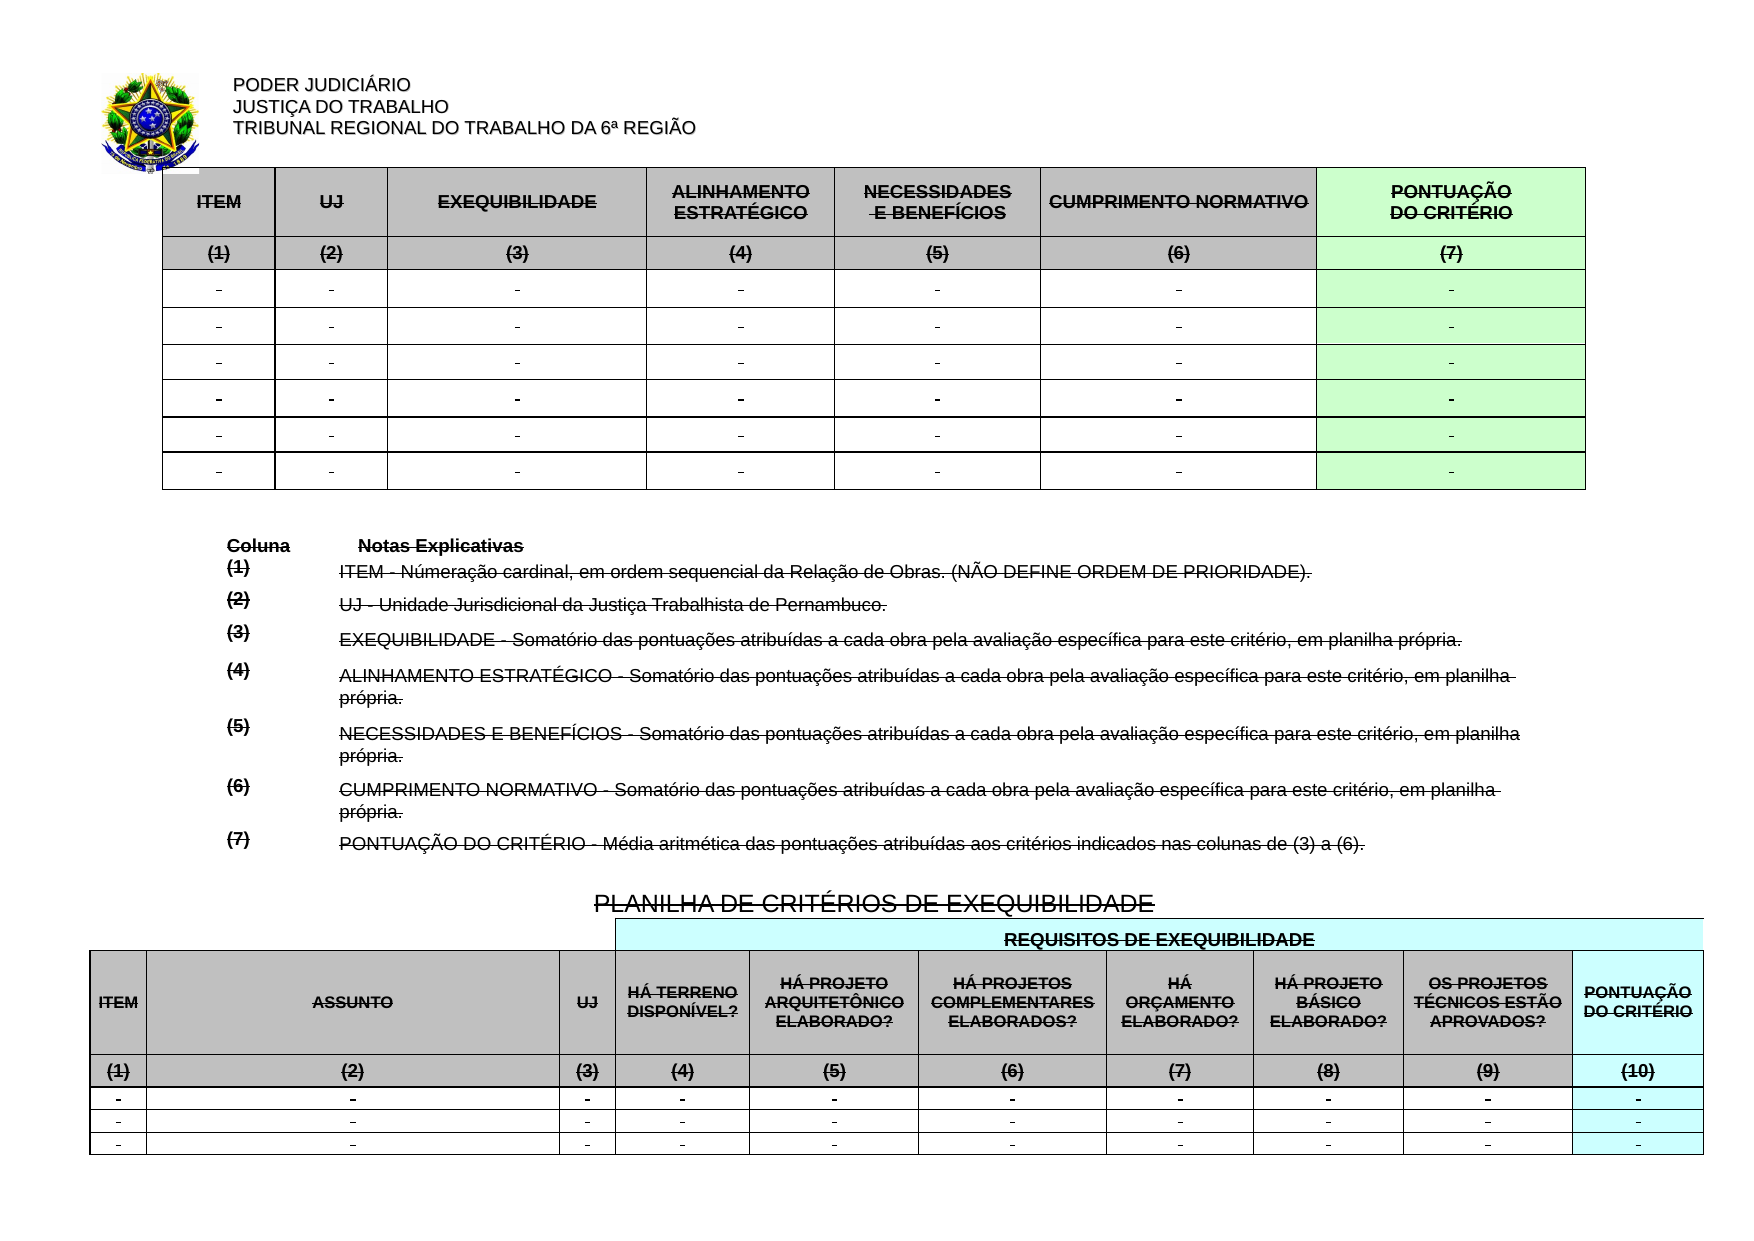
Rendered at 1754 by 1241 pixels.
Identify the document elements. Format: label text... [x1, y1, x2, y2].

table_cell (2) [219, 588, 332, 621]
table_header [146, 918, 559, 950]
table_cell [276, 270, 387, 307]
table_cell ASSUNTO [147, 951, 559, 1054]
table_cell [1261, 588, 1529, 621]
table_cell (6) [919, 1055, 1106, 1086]
table_cell [1404, 1088, 1572, 1109]
table_cell [616, 1133, 749, 1154]
table_cell [1404, 1110, 1572, 1132]
table_cell OS PROJETOS TÉCNICOS ESTÃO APROVADOS? [1404, 951, 1572, 1054]
table_cell [750, 1133, 918, 1154]
table_cell (7) [1317, 237, 1585, 269]
table_cell [163, 380, 274, 416]
table_cell NECESSIDADES E BENEFÍCIOS - Somatório das pontuações atribuídas a cada obra pela avaliação específica para este critério, em planilha própria. [332, 715, 1529, 774]
table_cell [835, 308, 1040, 343]
table_cell (9) [1404, 1055, 1572, 1086]
table_cell [388, 453, 646, 489]
table_cell [1317, 380, 1585, 416]
table_cell [919, 1110, 1106, 1132]
table_cell [1317, 308, 1585, 343]
table_cell HÁ PROJETO ARQUITETÔNICO ELABORADO? [750, 951, 918, 1054]
table_cell [1523, 556, 1529, 587]
table_cell [1317, 345, 1585, 379]
table_cell [560, 1133, 615, 1154]
table_cell (5) [219, 715, 332, 774]
table_cell (3) [219, 621, 332, 658]
table_header Notas Explicativas [332, 519, 591, 556]
table_cell [1107, 1133, 1253, 1154]
table_cell (4) [616, 1055, 749, 1086]
table_cell [835, 380, 1040, 416]
table_cell (10) [1573, 1055, 1703, 1086]
table_cell (6) [1041, 237, 1316, 269]
table_cell HÁ ORÇAMENTO ELABORADO? [1107, 951, 1253, 1054]
table_header REQUISITOS DE EXEQUIBILIDADE [616, 919, 1703, 950]
table_cell [647, 345, 834, 379]
table_cell (5) [835, 237, 1040, 269]
table_cell (7) [219, 828, 332, 860]
table_cell [163, 345, 274, 379]
table_cell [388, 270, 646, 307]
table_cell HÁ PROJETO BÁSICO ELABORADO? [1254, 951, 1403, 1054]
table_cell NECESSIDADES E BENEFÍCIOS [835, 168, 1040, 236]
table_cell [147, 1110, 559, 1132]
table_cell CUMPRIMENTO NORMATIVO [1041, 168, 1316, 236]
table_cell [1254, 1088, 1403, 1109]
table_cell [276, 308, 387, 343]
table_cell [1041, 418, 1316, 451]
table_cell [1404, 1133, 1572, 1154]
table_cell [147, 1133, 559, 1154]
table_cell [1041, 453, 1316, 489]
table_header [779, 519, 985, 556]
table_cell HÁ TERRENO DISPONÍVEL? [616, 951, 749, 1054]
table_cell CUMPRIMENTO NORMATIVO - Somatório das pontuações atribuídas a cada obra pela avaliação específica para este critério, em planilha própria. [332, 774, 1529, 827]
table_header [1261, 519, 1529, 556]
table_header [559, 918, 615, 950]
table_cell [388, 418, 646, 451]
table_cell PONTUAÇÃO DO CRITÉRIO [1573, 951, 1703, 1054]
text PLANILHA DE CRITÉRIOS DE EXEQUIBILIDADE [83, 889, 1665, 917]
table_cell [91, 1088, 146, 1109]
table_cell [1254, 1133, 1403, 1154]
table_cell [835, 453, 1040, 489]
table_cell [388, 380, 646, 416]
table_cell [276, 345, 387, 379]
table_cell (3) [560, 1055, 615, 1086]
table_cell [1041, 380, 1316, 416]
table_cell [276, 453, 387, 489]
table_cell UJ - Unidade Jurisdicional da Justiça Trabalhista de Pernambuco. [332, 588, 985, 621]
table_cell [147, 1088, 559, 1109]
table_cell PONTUAÇÃO DO CRITÉRIO [1317, 168, 1585, 236]
table_cell [1254, 1110, 1403, 1132]
table_header [90, 918, 146, 950]
table_header [591, 519, 779, 556]
table_cell [1317, 270, 1585, 307]
table_cell (4) [219, 658, 332, 715]
table_cell [919, 1088, 1106, 1109]
table_cell [647, 380, 834, 416]
table_cell [919, 1133, 1106, 1154]
table_cell [276, 380, 387, 416]
table_cell [750, 1088, 918, 1109]
table_cell [835, 345, 1040, 379]
table_cell (1) [91, 1055, 146, 1086]
table_cell [388, 308, 646, 343]
table_header [985, 519, 1261, 556]
table_cell [750, 1110, 918, 1132]
table_cell [163, 453, 274, 489]
table_cell HÁ PROJETOS COMPLEMENTARES ELABORADOS? [919, 951, 1106, 1054]
table_cell [1041, 270, 1316, 307]
table_cell ITEM - Númeração cardinal, em ordem sequencial da Relação de Obras. (NÃO DEFINE ORDEM DE PRIORIDADE). [332, 556, 1523, 587]
table_cell [560, 1088, 615, 1109]
table_cell UJ [276, 168, 387, 236]
table_cell (8) [1254, 1055, 1403, 1086]
table_cell EXEQUIBILIDADE - Somatório das pontuações atribuídas a cada obra pela avaliação específica para este critério, em planilha própria. [332, 621, 1529, 658]
table_cell (5) [750, 1055, 918, 1086]
table_cell [1573, 1110, 1703, 1132]
table_cell [1107, 1110, 1253, 1132]
table_cell [276, 418, 387, 451]
table_cell [560, 1110, 615, 1132]
table_cell (2) [276, 237, 387, 269]
table_cell [835, 270, 1040, 307]
table_cell [616, 1110, 749, 1132]
table_cell PONTUAÇÃO DO CRITÉRIO - Média aritmética das pontuações atribuídas aos critérios indicados nas colunas de (3) a (6). [332, 828, 1523, 860]
table_cell [647, 308, 834, 343]
table_cell [91, 1110, 146, 1132]
table_cell ALINHAMENTO ESTRATÉGICO [647, 168, 834, 236]
table_cell [835, 418, 1040, 451]
table_cell UJ [560, 951, 615, 1054]
table_cell [388, 345, 646, 379]
table_cell [1317, 453, 1585, 489]
table_cell [163, 418, 274, 451]
table_cell [616, 1088, 749, 1109]
table_cell [1573, 1133, 1703, 1154]
table_cell [647, 453, 834, 489]
table_cell [1573, 1088, 1703, 1109]
table_cell [985, 588, 1261, 621]
table_cell EXEQUIBILIDADE [388, 168, 646, 236]
table_cell [1317, 418, 1585, 451]
table_cell (2) [147, 1055, 559, 1086]
table_cell [1107, 1088, 1253, 1109]
table_cell (7) [1107, 1055, 1253, 1086]
table_cell [1523, 828, 1529, 860]
table_cell ITEM [163, 168, 274, 236]
table_cell [647, 270, 834, 307]
table_cell (6) [219, 774, 332, 827]
table_cell [1041, 308, 1316, 343]
table_cell [163, 270, 274, 307]
table_cell ITEM [91, 951, 146, 1054]
table_cell (1) [219, 556, 332, 587]
table_header Coluna [219, 519, 332, 556]
table_cell [163, 308, 274, 343]
table_cell (4) [647, 237, 834, 269]
table_cell (1) [163, 237, 274, 269]
table_cell [91, 1133, 146, 1154]
table_cell [1041, 345, 1316, 379]
table_cell [647, 418, 834, 451]
table_cell (3) [388, 237, 646, 269]
table_cell ALINHAMENTO ESTRATÉGICO - Somatório das pontuações atribuídas a cada obra pela avaliação específica para este critério, em planilha própria. [332, 658, 1529, 715]
